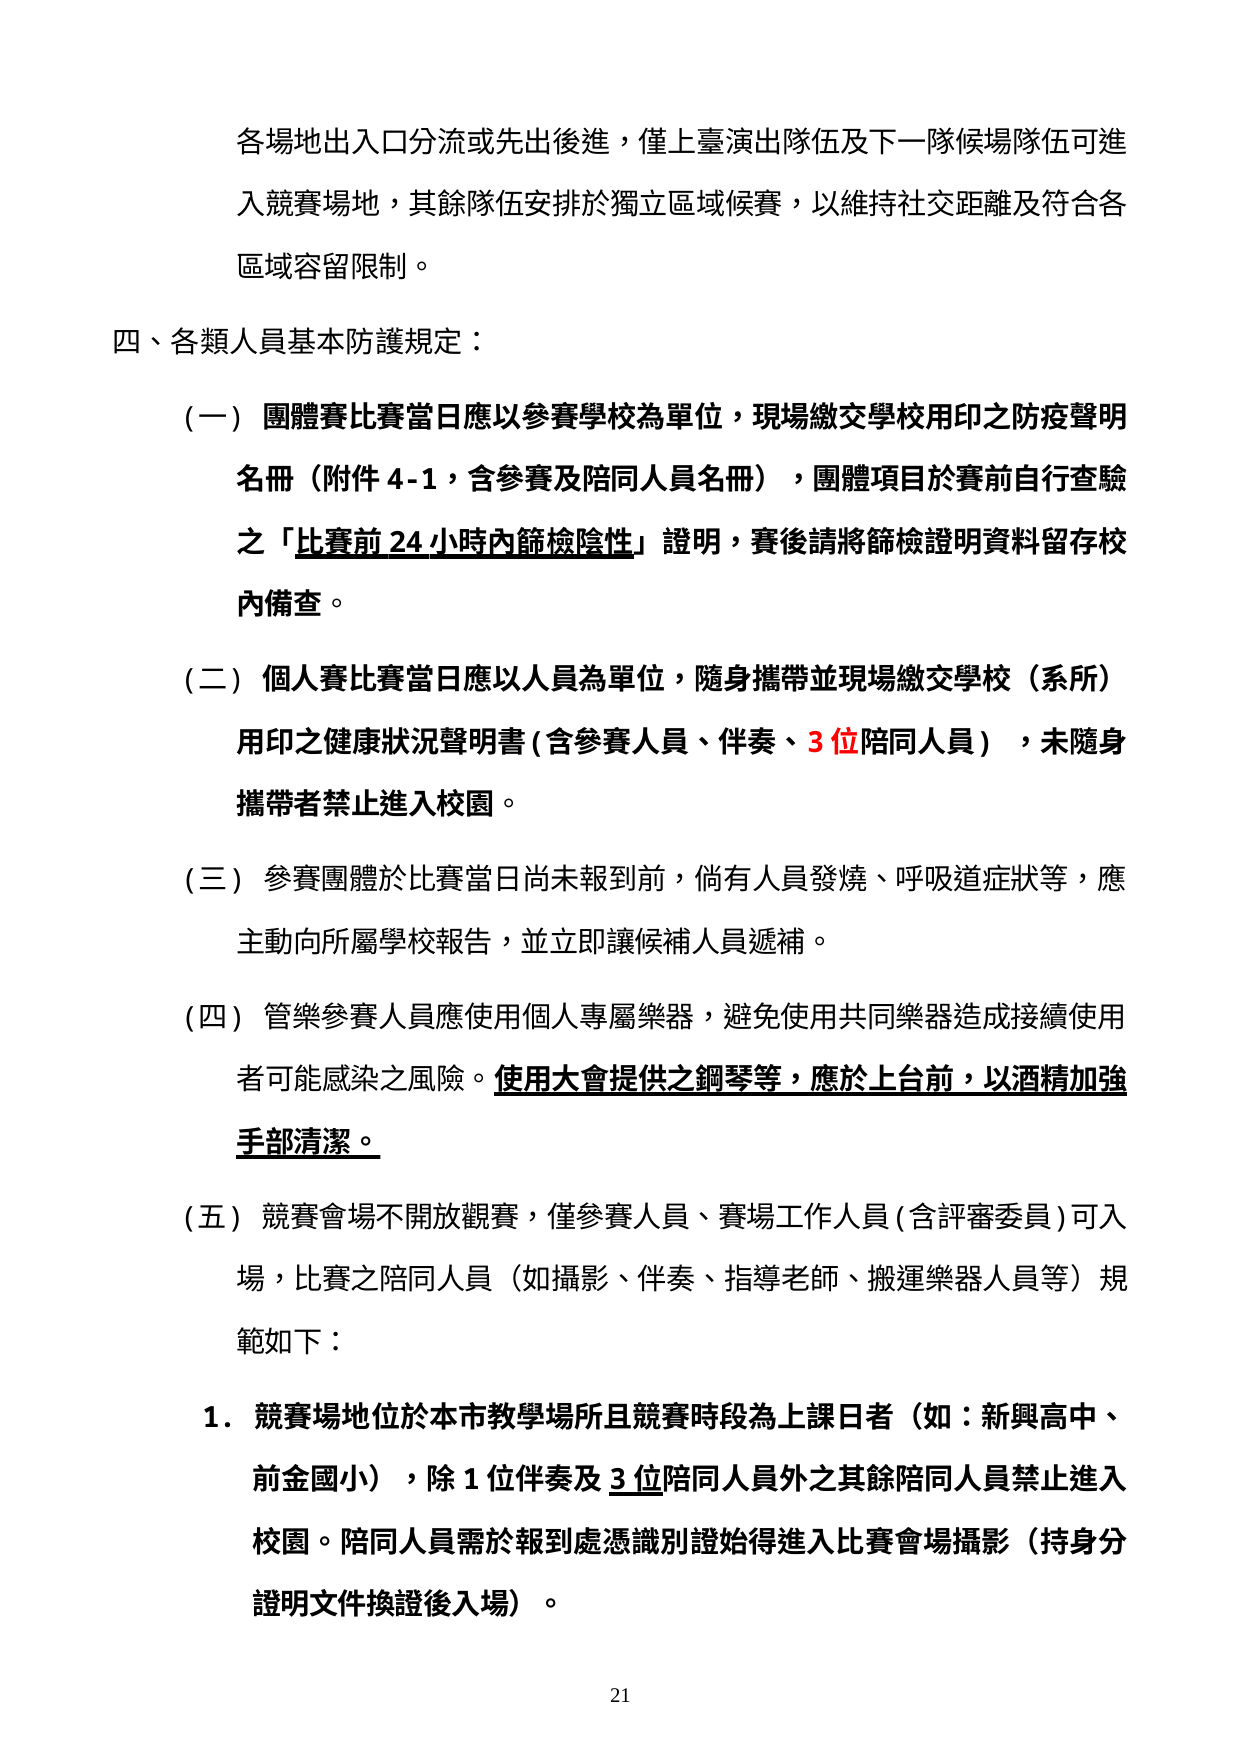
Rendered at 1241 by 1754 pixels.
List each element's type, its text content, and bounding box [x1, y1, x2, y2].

text (一) 團體賽比賽當日應以參賽學校為單位，現場繳交學校用印之防疫聲明名冊（附件4-1，含參賽及陪同人員名冊），團體項目於賽前自行查驗之「比賽前24小時內篩檢陰性」證明，賽後請將篩檢證明資料留存校內備查。 [112, 373, 1128, 623]
text 四、各類人員基本防護規定： [112, 298, 1130, 360]
text (五) 競賽會場不開放觀賽，僅參賽人員、賽場工作人員(含評審委員)可入場，比賽之陪同人員（如攝影、伴奏、指導老師、搬運樂器人員等）規範如下： [112, 1173, 1128, 1360]
text (三) 參賽團體於比賽當日尚未報到前，倘有人員發燒、呼吸道症狀等，應主動向所屬學校報告，並立即讓候補人員遞補。 [112, 835, 1128, 960]
text 各場地出入口分流或先出後進，僅上臺演出隊伍及下一隊候場隊伍可進入競賽場地，其餘隊伍安排於獨立區域候賽，以維持社交距離及符合各區域容留限制。 [112, 98, 1128, 285]
text 1. 競賽場地位於本市教學場所且競賽時段為上課日者（如：新興高中、前金國小），除1位伴奏及3位陪同人員外之其餘陪同人員禁止進入校園。陪同人員需於報到處憑識別證始得進入比賽會場攝影（持身分證明文件換證後入場）。 [202, 1373, 1128, 1623]
text (二) 個人賽比賽當日應以人員為單位，隨身攜帶並現場繳交學校（系所）用印之健康狀況聲明書(含參賽人員、伴奏、3位陪同人員) ，未隨身攜帶者禁止進入校園。 [112, 635, 1128, 823]
text (四) 管樂參賽人員應使用個人專屬樂器，避免使用共同樂器造成接續使用者可能感染之風險。使用大會提供之鋼琴等，應於上台前，以酒精加強手部清潔。 [112, 973, 1128, 1160]
